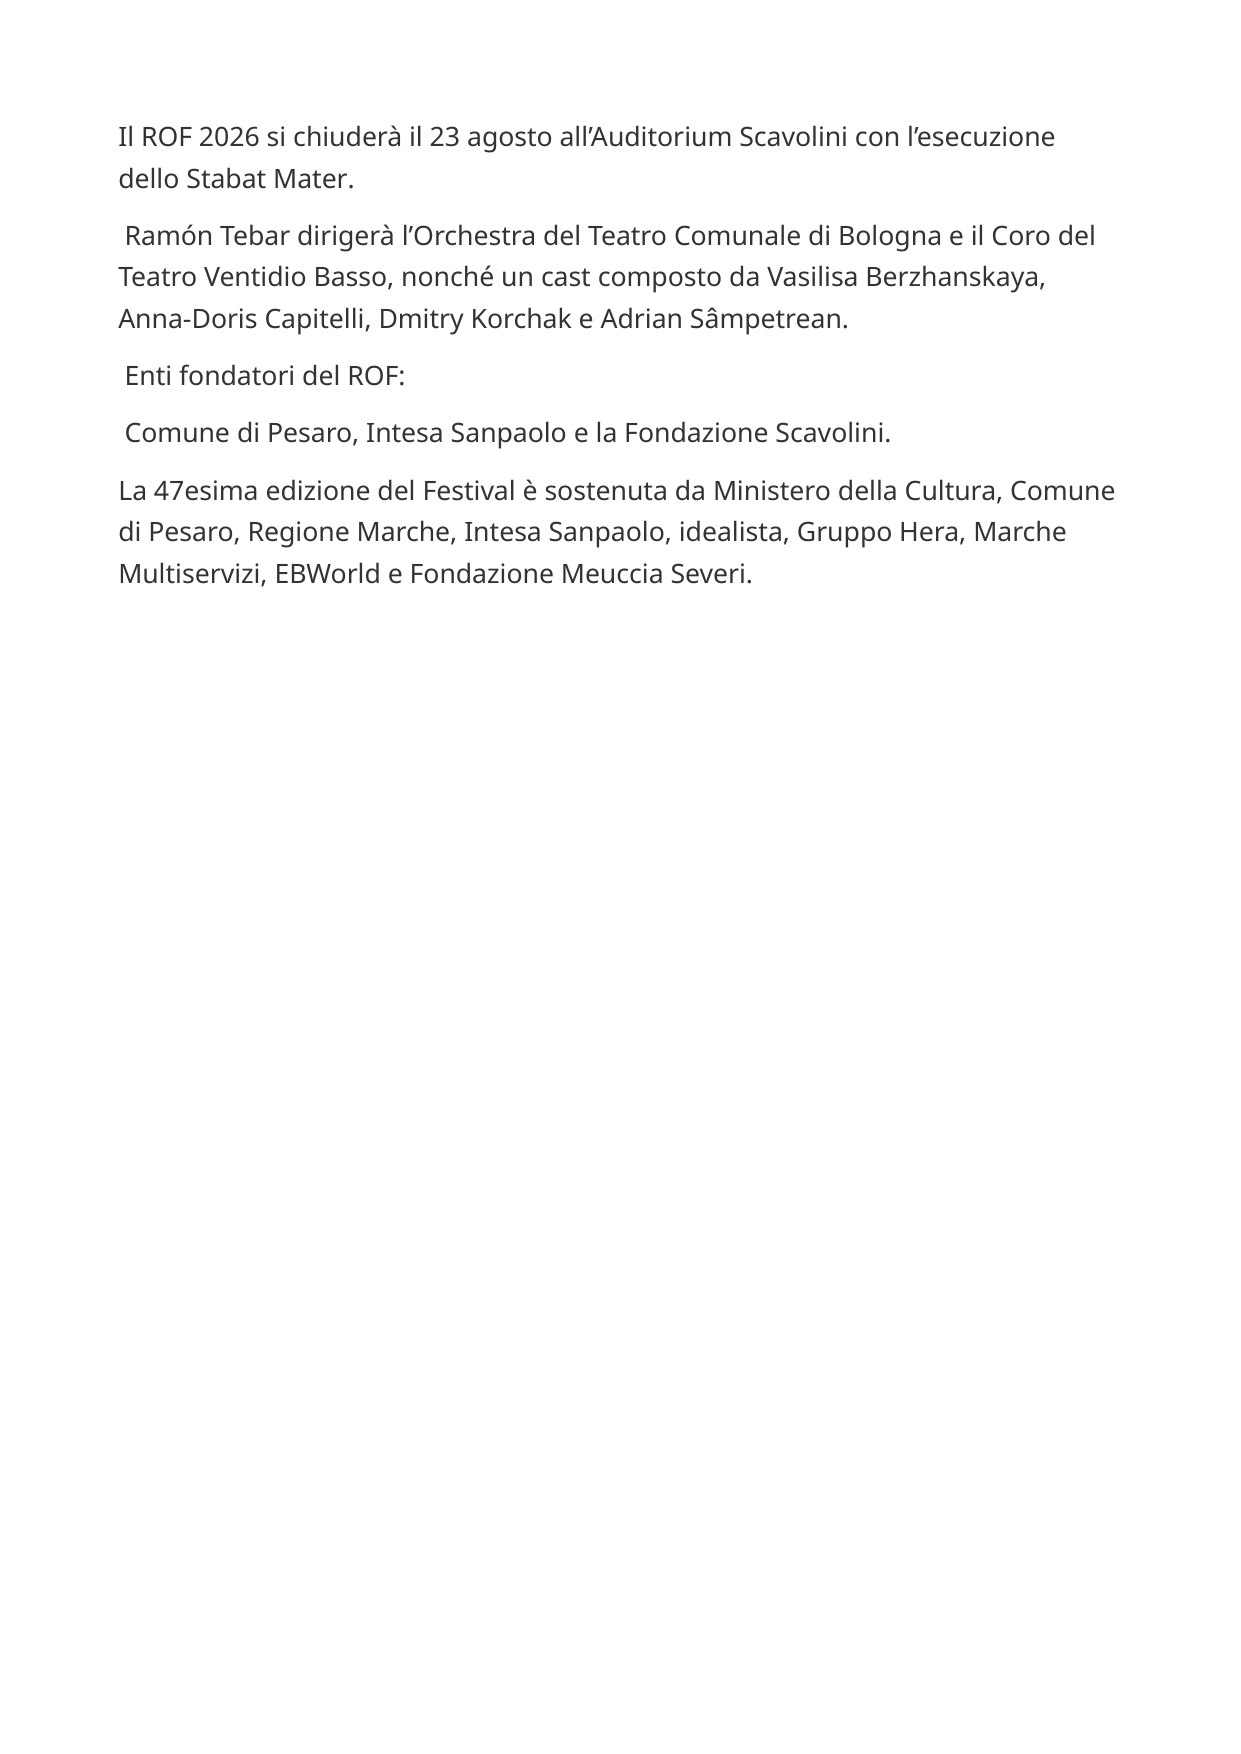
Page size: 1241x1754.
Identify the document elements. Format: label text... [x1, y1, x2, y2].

text Comune di Pesaro, Intesa Sanpaolo e la Fondazione Scavolini. [118, 414, 1122, 451]
text Enti fondatori del ROF: [118, 357, 1122, 393]
text Ramón Tebar dirigerà l’Orchestra del Teatro Comunale di Bologna e il Coro del Teatro Ventidio Basso, nonché un cast composto da Vasilisa Berzhanskaya, Anna-Doris Capitelli, Dmitry Korchak e Adrian Sâmpetrean. [118, 217, 1122, 336]
text Il ROF 2026 si chiuderà il 23 agosto all’Auditorium Scavolini con l’esecuzione dello Stabat Mater. [118, 118, 1122, 196]
text La 47esima edizione del Festival è sostenuta da Ministero della Cultura, Comune di Pesaro, Regione Marche, Intesa Sanpaolo, idealista, Gruppo Hera, Marche Multiservizi, EBWorld e Fondazione Meuccia Severi. [118, 472, 1122, 591]
